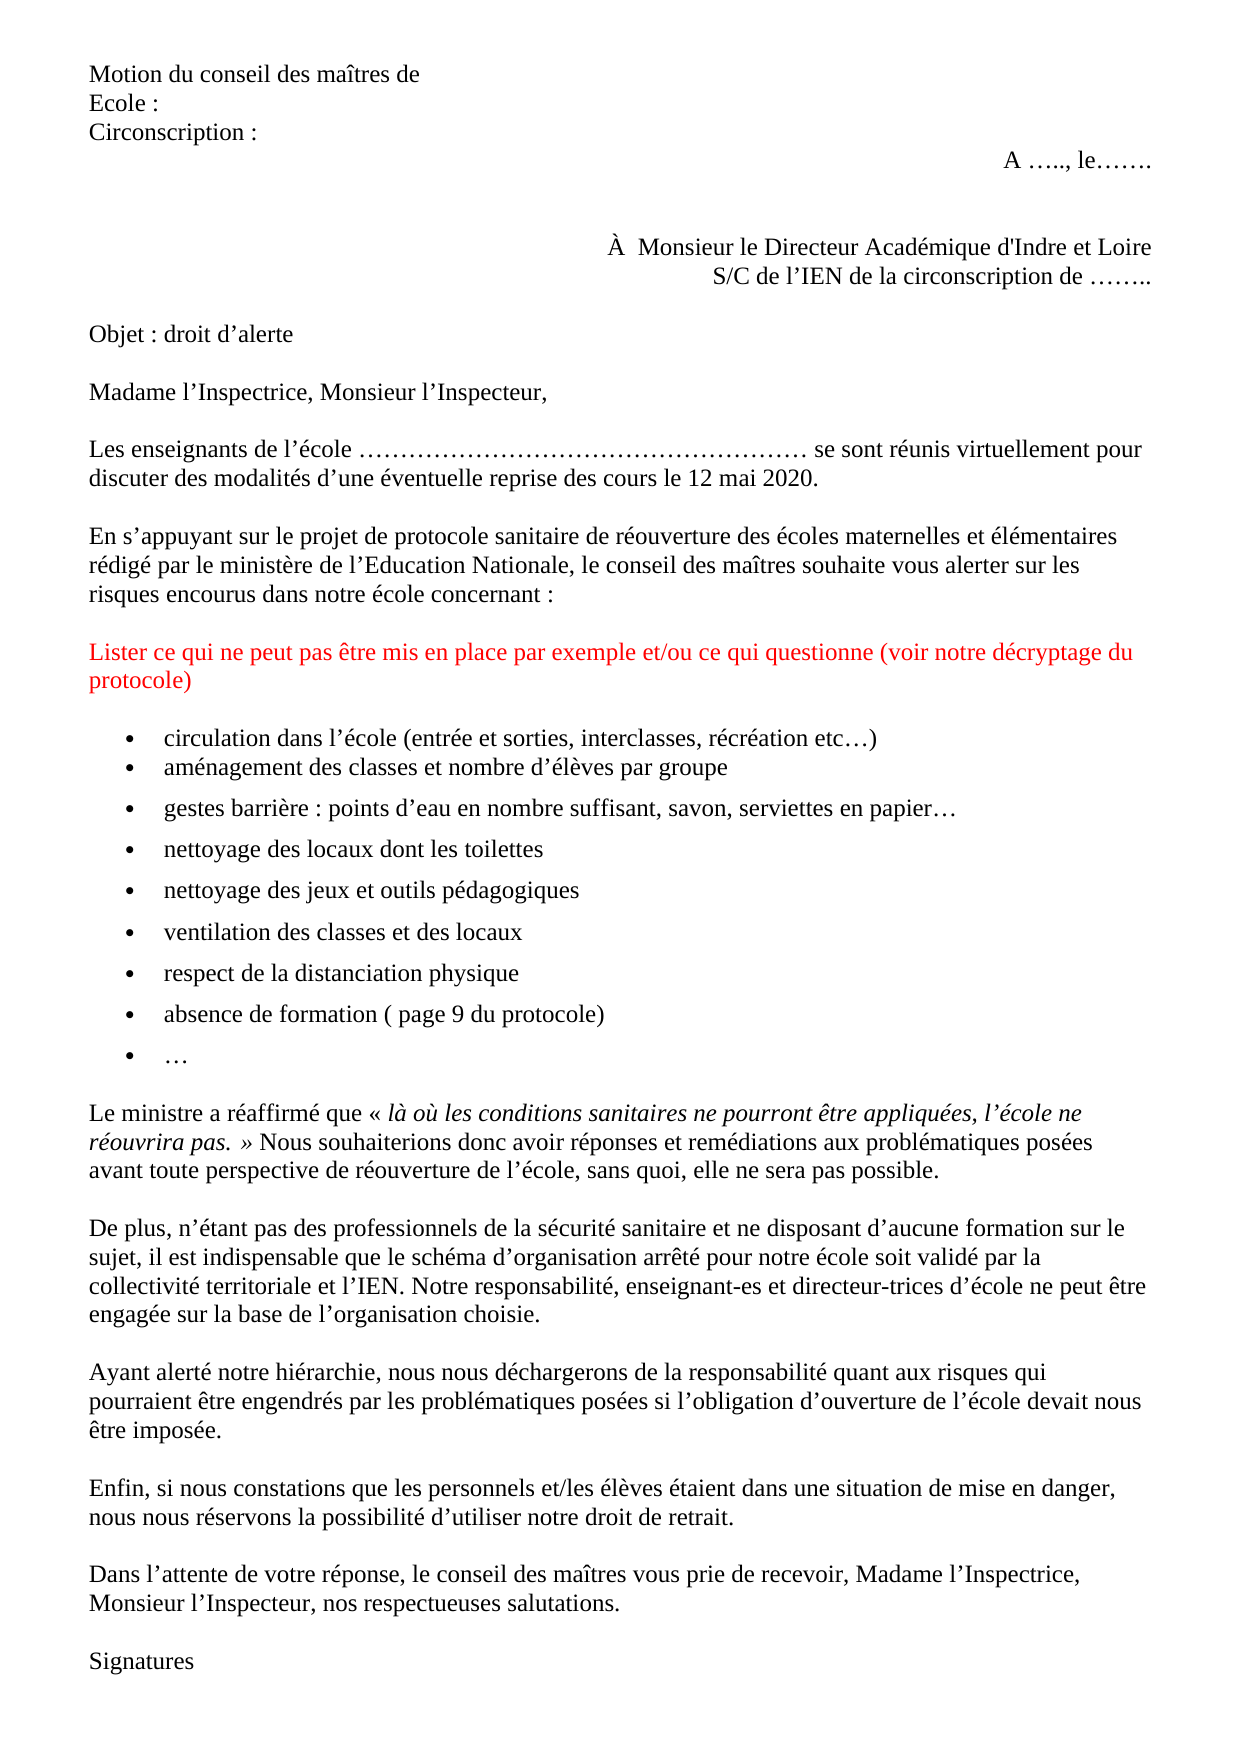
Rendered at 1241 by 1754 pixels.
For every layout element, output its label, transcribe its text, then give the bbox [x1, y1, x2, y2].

text Enfin, si nous constations que les personnels et/les élèves étaient dans une situation de mise en danger, nous nous réservons la possibilité d’utiliser notre droit de retrait. [89, 1473, 1152, 1530]
list … [126, 1040, 1152, 1069]
list aménagement des classes et nombre d’élèves par groupe [126, 752, 1152, 781]
text A ….., le……. [89, 145, 1152, 174]
text Le ministre a réaffirmé que « là où les conditions sanitaires ne pourront être appliquées, l’école ne réouvrira pas. » Nous souhaiterions donc avoir réponses et remédiations aux problématiques posées avant toute perspective de réouverture de l’école, sans quoi, elle ne sera pas possible. [89, 1098, 1152, 1184]
text Signatures [89, 1646, 1152, 1675]
text Madame l’Inspectrice, Monsieur l’Inspecteur, [89, 377, 1152, 405]
text Ayant alerté notre hiérarchie, nous nous déchargerons de la responsabilité quant aux risques qui pourraient être engendrés par les problématiques posées si l’obligation d’ouverture de l’école devait nous être imposée. [89, 1357, 1152, 1444]
text Dans l’attente de votre réponse, le conseil des maîtres vous prie de recevoir, Madame l’Inspectrice, Monsieur l’Inspecteur, nos respectueuses salutations. [89, 1559, 1152, 1617]
text Ecole : [89, 88, 1152, 117]
list ventilation des classes et des locaux [126, 917, 1152, 945]
list absence de formation ( page 9 du protocole) [126, 999, 1152, 1028]
list gestes barrière : points d’eau en nombre suffisant, savon, serviettes en papier… [126, 793, 1152, 822]
text Motion du conseil des maîtres de [89, 59, 1152, 88]
text De plus, n’étant pas des professionnels de la sécurité sanitaire et ne disposant d’aucune formation sur le sujet, il est indispensable que le schéma d’organisation arrêté pour notre école soit validé par la collectivité territoriale et l’IEN. Notre responsabilité, enseignant-es et directeur-trices d’école ne peut être engagée sur la base de l’organisation choisie. [89, 1213, 1152, 1328]
list respect de la distanciation physique [126, 958, 1152, 986]
text Lister ce qui ne peut pas être mis en place par exemple et/ou ce qui questionne (voir notre décryptage du protocole) [89, 637, 1152, 694]
text Objet : droit d’alerte [89, 319, 1152, 347]
text Circonscription : [89, 117, 1152, 145]
list nettoyage des jeux et outils pédagogiques [126, 875, 1152, 904]
text Les enseignants de l’école ……………………………………………… se sont réunis virtuellement pour discuter des modalités d’une éventuelle reprise des cours le 12 mai 2020. [89, 434, 1152, 492]
text En s’appuyant sur le projet de protocole sanitaire de réouverture des écoles maternelles et élémentaires rédigé par le ministère de l’Education Nationale, le conseil des maîtres souhaite vous alerter sur les risques encourus dans notre école concernant : [89, 521, 1152, 607]
text À Monsieur le Directeur Académique d'Indre et Loire [89, 232, 1152, 261]
text S/C de l’IEN de la circonscription de …….. [89, 261, 1152, 289]
list nettoyage des locaux dont les toilettes [126, 834, 1152, 863]
list circulation dans l’école (entrée et sorties, interclasses, récréation etc…) [126, 723, 1152, 752]
